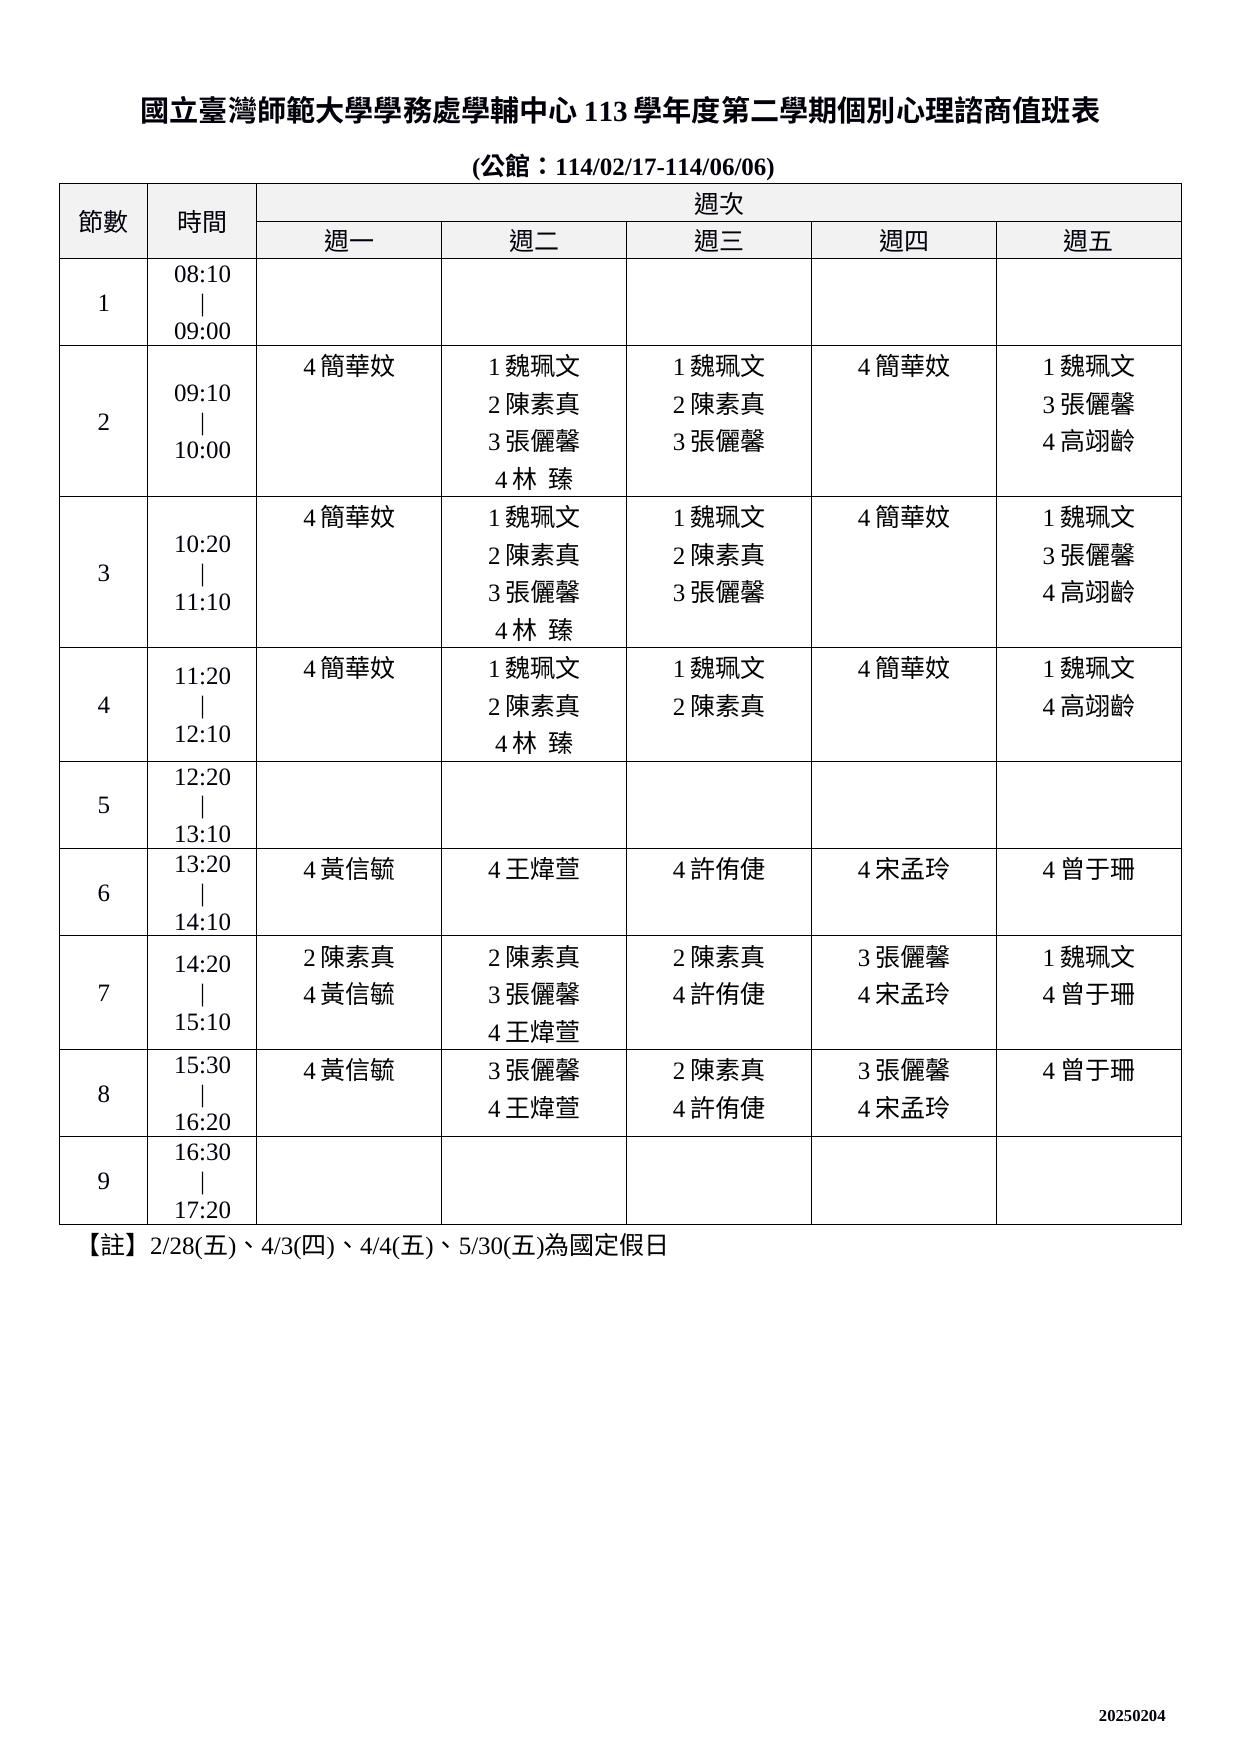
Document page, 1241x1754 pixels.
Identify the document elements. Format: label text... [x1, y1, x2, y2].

table_cell 4曾于珊 [997, 1050, 1181, 1136]
table_cell 4簡華妏 [257, 648, 441, 761]
table_cell 2陳素真 3張儷馨 4王煒萱 [442, 936, 626, 1049]
table_cell 4簡華妏 [257, 346, 441, 496]
table_cell 1魏珮文 2陳素真 3張儷馨 [627, 346, 811, 496]
table_cell 4王煒萱 [442, 849, 626, 935]
table_cell [257, 259, 441, 345]
table_cell 1魏珮文 2陳素真 3張儷馨 [627, 497, 811, 647]
table_cell 3張儷馨 4王煒萱 [442, 1050, 626, 1136]
table_cell 2陳素真 4許侑倢 [627, 936, 811, 1049]
table_cell 7 [60, 936, 147, 1049]
table_cell 16:30 | 17:20 [148, 1137, 256, 1224]
table_cell 13:20 | 14:10 [148, 849, 256, 935]
table_cell 12:20 | 13:10 [148, 762, 256, 848]
table_cell 週五 [997, 222, 1181, 258]
table_cell 4曾于珊 [997, 849, 1181, 935]
table_cell 3 [60, 497, 147, 647]
table_cell 週四 [812, 222, 996, 258]
table_cell [442, 762, 626, 848]
table_cell [257, 1137, 441, 1224]
table_cell 4宋孟玲 [812, 849, 996, 935]
table_cell 3張儷馨 4宋孟玲 [812, 1050, 996, 1136]
text 【註】2/28(五)、4/3(四)、4/4(五)、5/30(五)為國定假日 [75, 1225, 1165, 1262]
table_cell 4黃信毓 [257, 849, 441, 935]
table_cell 3張儷馨 4宋孟玲 [812, 936, 996, 1049]
table_cell 4簡華妏 [812, 497, 996, 647]
table_cell 9 [60, 1137, 147, 1224]
table_cell 1魏珮文 4曾于珊 [997, 936, 1181, 1049]
table_cell [997, 762, 1181, 848]
table_cell 8 [60, 1050, 147, 1136]
table_cell [257, 762, 441, 848]
table_cell 4簡華妏 [257, 497, 441, 647]
table_cell 週三 [627, 222, 811, 258]
table_cell 5 [60, 762, 147, 848]
table_cell 週一 [257, 222, 441, 258]
text (公館：114/02/17-114/06/06) [75, 146, 1165, 183]
table_cell 11:20 | 12:10 [148, 648, 256, 761]
table_cell 2陳素真 4許侑倢 [627, 1050, 811, 1136]
table_cell [997, 1137, 1181, 1224]
table_cell 4簡華妏 [812, 648, 996, 761]
table_cell 1 [60, 259, 147, 345]
table_cell 15:30 | 16:20 [148, 1050, 256, 1136]
table_cell [442, 1137, 626, 1224]
table_header 週次 [257, 184, 1181, 221]
table_cell 1魏珮文 2陳素真 3張儷馨 4林 臻 [442, 346, 626, 496]
table_cell 1魏珮文 2陳素真 [627, 648, 811, 761]
table_cell 1魏珮文 2陳素真 3張儷馨 4林 臻 [442, 497, 626, 647]
table_cell 4黃信毓 [257, 1050, 441, 1136]
table_header 節數 [60, 184, 147, 258]
table_cell [627, 1137, 811, 1224]
table_cell 1魏珮文 2陳素真 4林 臻 [442, 648, 626, 761]
table_cell [997, 259, 1181, 345]
table_header 時間 [148, 184, 256, 258]
table_cell 1魏珮文 3張儷馨 4高翊齡 [997, 346, 1181, 496]
table_cell [812, 1137, 996, 1224]
table_cell [442, 259, 626, 345]
table_cell 1魏珮文 4高翊齡 [997, 648, 1181, 761]
table_cell 2 [60, 346, 147, 496]
table_cell 4簡華妏 [812, 346, 996, 496]
table_cell [812, 259, 996, 345]
table_cell 週二 [442, 222, 626, 258]
table_cell 14:20 | 15:10 [148, 936, 256, 1049]
table_cell [812, 762, 996, 848]
text 國立臺灣師範大學學務處學輔中心113學年度第二學期個別心理諮商值班表 [75, 71, 1165, 146]
table_cell 4許侑倢 [627, 849, 811, 935]
table_cell 09:10 | 10:00 [148, 346, 256, 496]
table_cell 10:20 | 11:10 [148, 497, 256, 647]
table_cell [627, 259, 811, 345]
table_cell 4 [60, 648, 147, 761]
table_cell 6 [60, 849, 147, 935]
table_cell 2陳素真 4黃信毓 [257, 936, 441, 1049]
table_cell 08:10 | 09:00 [148, 259, 256, 345]
table_cell [627, 762, 811, 848]
table_cell 1魏珮文 3張儷馨 4高翊齡 [997, 497, 1181, 647]
